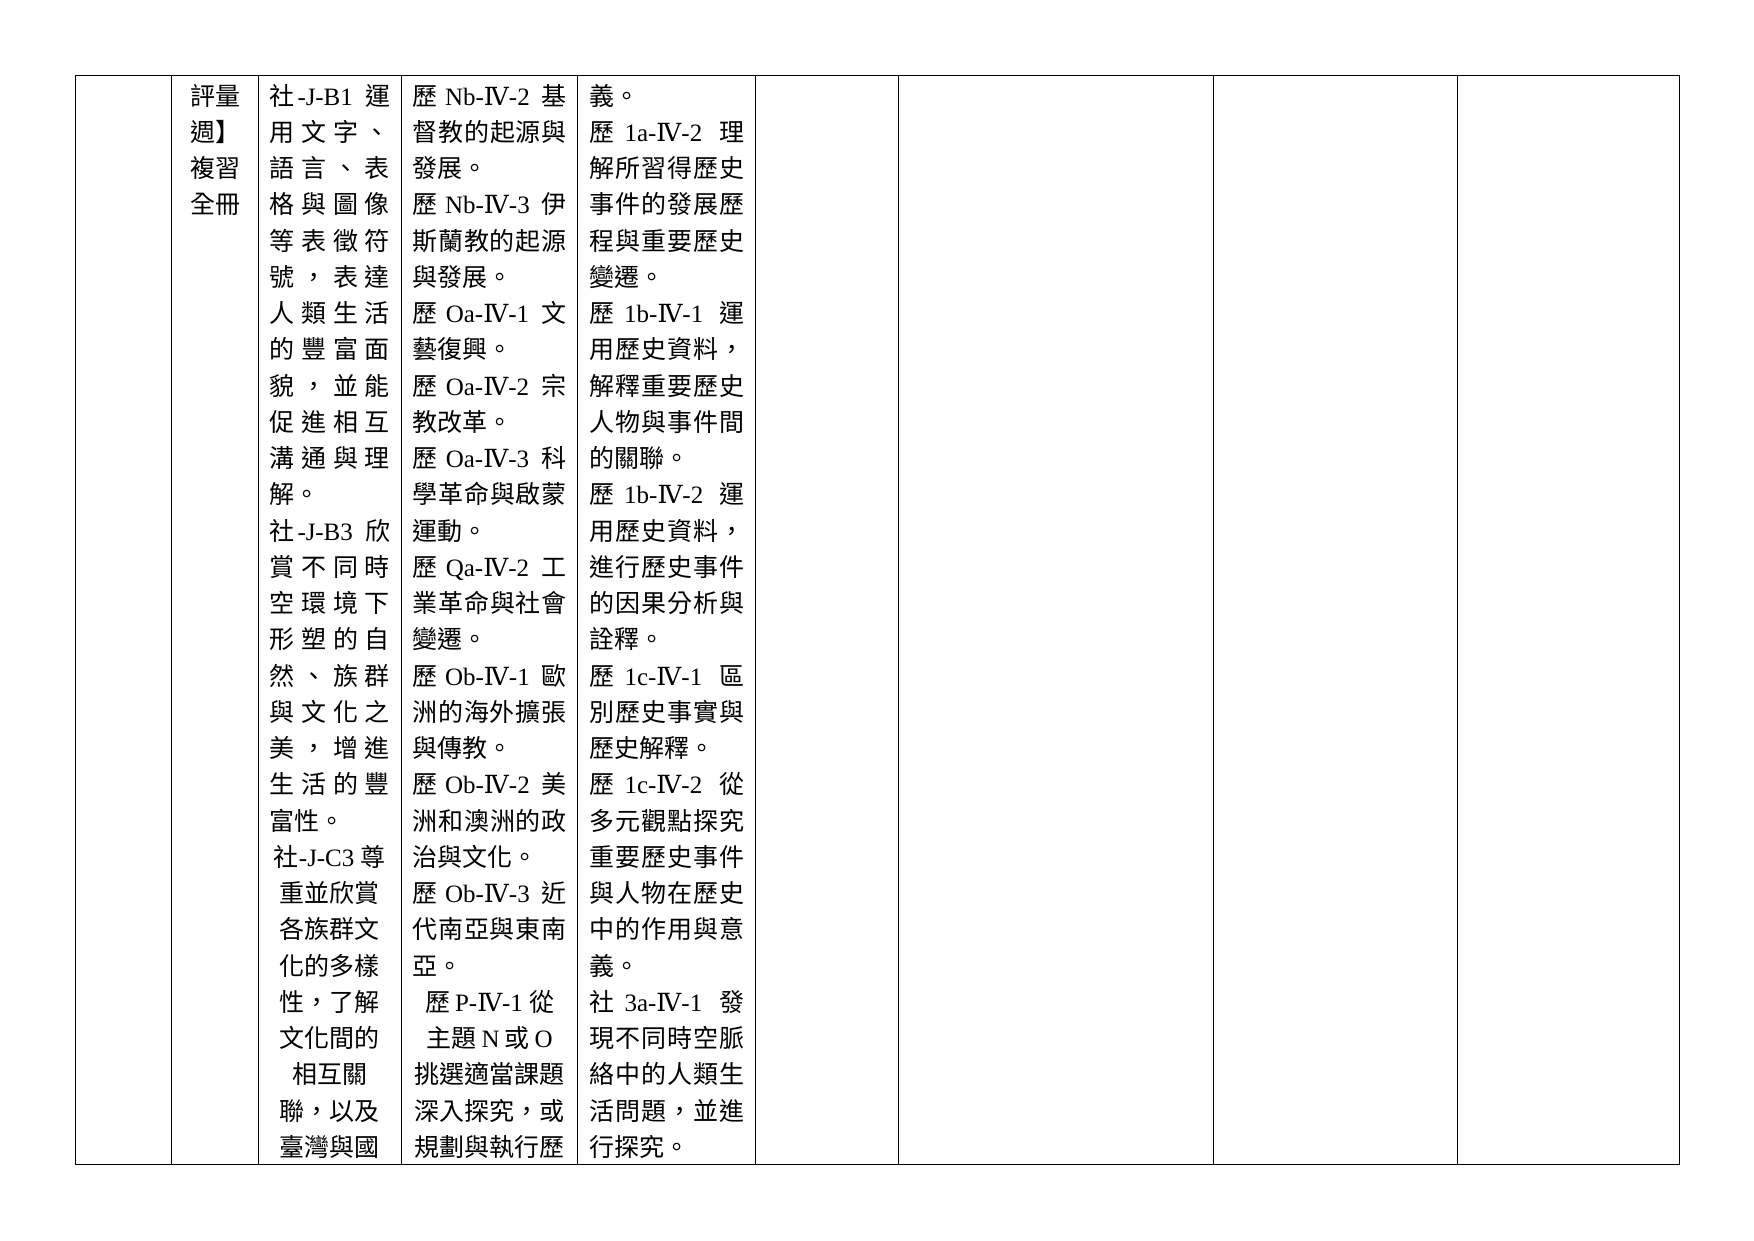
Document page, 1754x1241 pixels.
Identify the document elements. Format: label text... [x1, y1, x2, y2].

table_cell [76, 76, 171, 1163]
table_cell [1214, 76, 1457, 1163]
table_cell [756, 76, 898, 1163]
table_cell 評量週】複習全冊 [172, 76, 258, 1163]
table_cell [899, 76, 1213, 1163]
table_cell [1458, 76, 1679, 1163]
table_cell 社-J-B1 運用文字、語言、表格與圖像等表徵符號，表達人類生活的豐富面貌，並能促進相互溝通與理解。 社-J-B3 欣賞不同時空環境下形塑的自然、族群與文化之美，增進生活的豐富性。 社-J-C3 尊重並欣賞各族群文化的多樣性，了解文化間的相互關聯，以及臺灣與國 [259, 76, 401, 1163]
table_cell 歷Nb-Ⅳ-2 基督教的起源與發展。 歷Nb-Ⅳ-3 伊斯蘭教的起源與發展。 歷Oa-Ⅳ-1 文藝復興。 歷Oa-Ⅳ-2 宗教改革。 歷Oa-Ⅳ-3 科學革命與啟蒙運動。 歷Qa-Ⅳ-2 工業革命與社會變遷。 歷Ob-Ⅳ-1 歐洲的海外擴張與傳教。 歷Ob-Ⅳ-2 美洲和澳洲的政治與文化。 歷Ob-Ⅳ-3 近代南亞與東南亞。 歷P-Ⅳ-1 從主題N或O挑選適當課題深入探究，或規劃與執行歷 [402, 76, 577, 1163]
table_cell 義。 歷1a-Ⅳ-2 理解所習得歷史事件的發展歷程與重要歷史變遷。 歷1b-Ⅳ-1 運用歷史資料，解釋重要歷史人物與事件間的關聯。 歷1b-Ⅳ-2 運用歷史資料，進行歷史事件的因果分析與詮釋。 歷1c-Ⅳ-1 區別歷史事實與歷史解釋。 歷1c-Ⅳ-2 從多元觀點探究重要歷史事件與人物在歷史中的作用與意義。 社3a-Ⅳ-1 發現不同時空脈絡中的人類生活問題，並進行探究。 [578, 76, 755, 1163]
